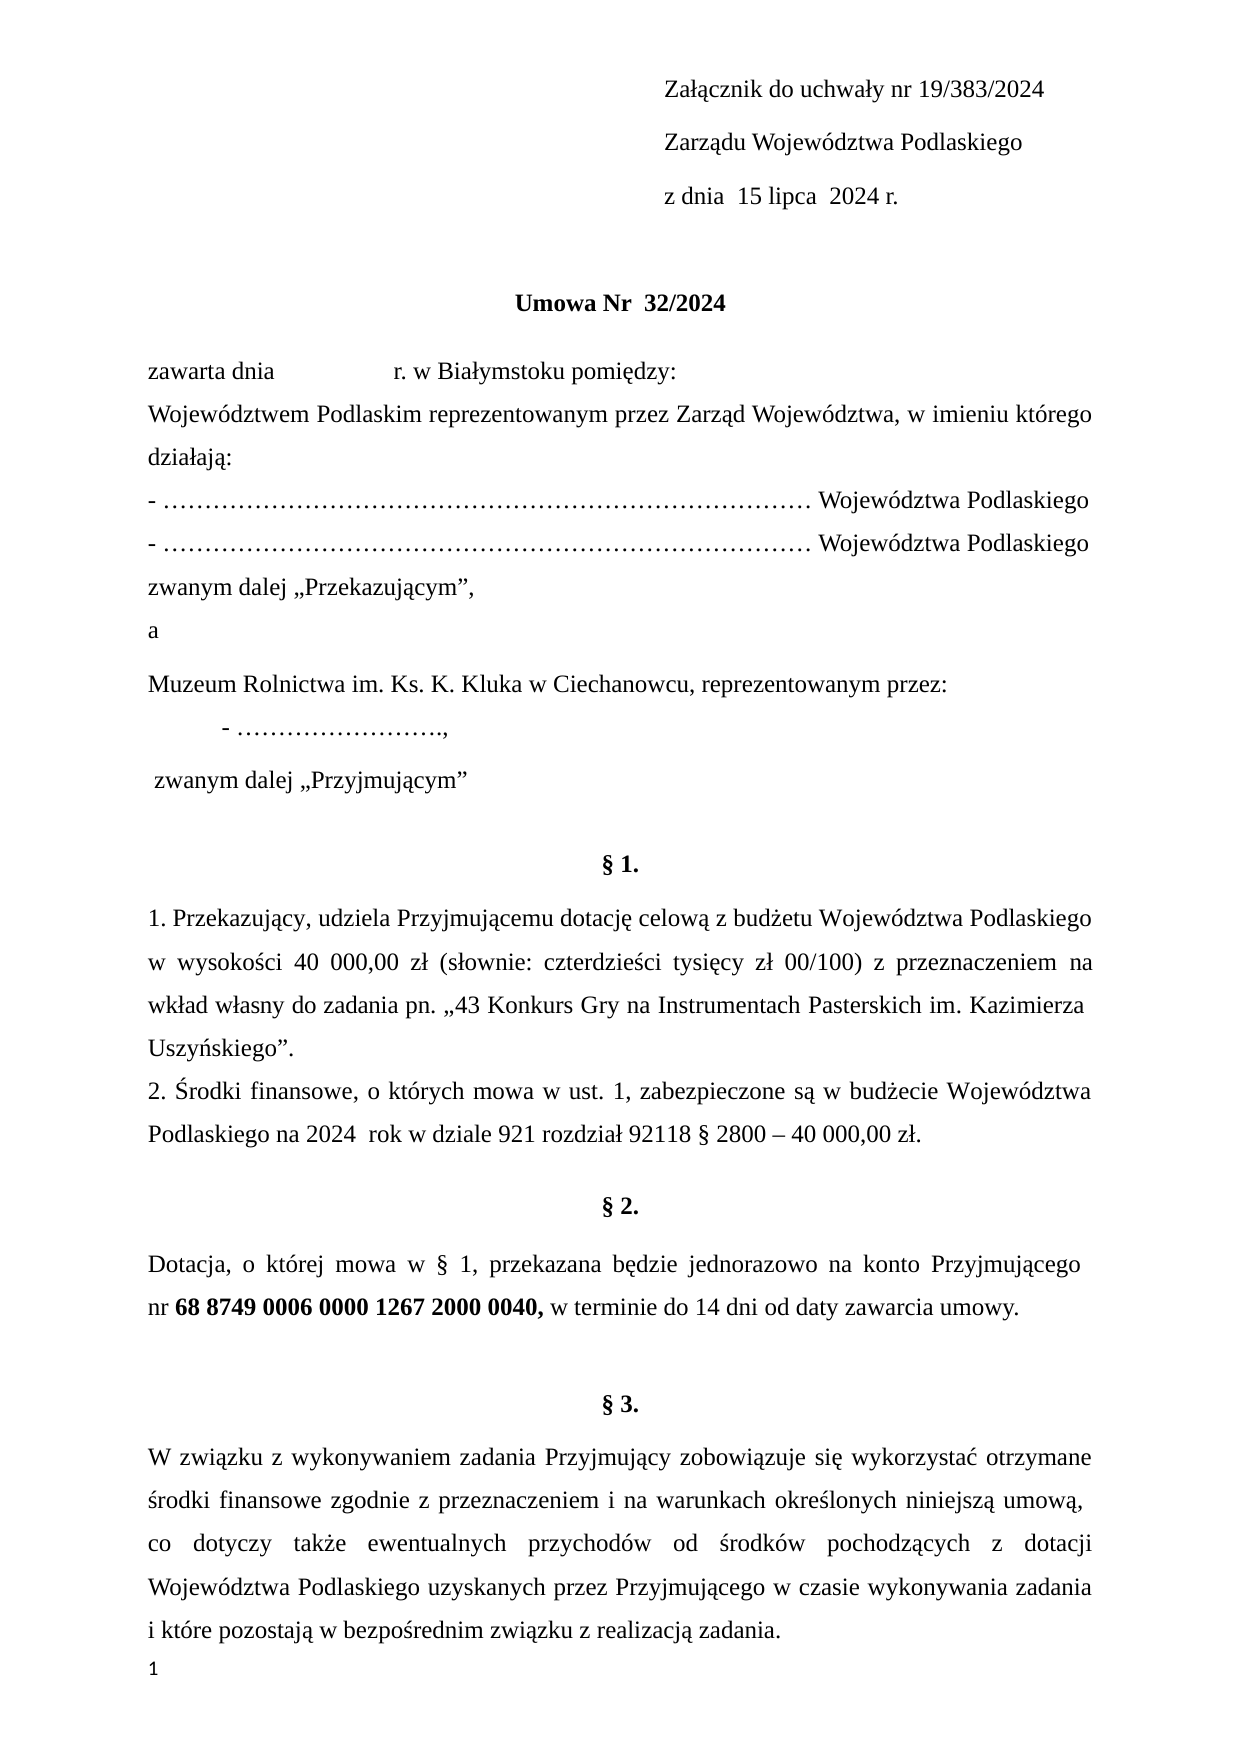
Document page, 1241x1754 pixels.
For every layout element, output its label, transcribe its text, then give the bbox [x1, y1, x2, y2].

text - …………………………………………………………………… Województwa Podlaskiego [148, 485, 1093, 514]
text § 2. [148, 1191, 1093, 1220]
text Województwem Podlaskim reprezentowanym przez Zarząd Województwa, w imieniu którego działają: [148, 399, 1093, 471]
text Muzeum Rolnictwa im. Ks. K. Kluka w Ciechanowcu, reprezentowanym przez: [148, 669, 1093, 697]
text zwanym dalej „Przyjmującym” [148, 766, 1093, 794]
text Umowa Nr 32/2024 [148, 288, 1093, 317]
text zawarta dnia r. w Białymstoku pomiędzy: [148, 356, 1072, 385]
text 1. Przekazujący, udziela Przyjmującemu dotację celową z budżetu Województwa Podlaskiego w wysokości 40 000,00 zł (słownie: czterdzieści tysięcy zł 00/100) z przeznaczeniem na wkład własny do zadania pn. „43 Konkurs Gry na Instrumentach Pasterskich im. Kazimierza Uszyńskiego”. 2. Środki finansowe, o których mowa w ust. 1, zabezpieczone są w budżecie Województwa Podlaskiego na 2024 rok w dziale 921 rozdział 92118 § 2800 – 40 000,00 zł. [148, 902, 1093, 1148]
text § 3. [148, 1389, 1093, 1417]
text - …………………………………………………………………… Województwa Podlaskiego [148, 528, 1093, 557]
text W związku z wykonywaniem zadania Przyjmujący zobowiązuje się wykorzystać otrzymane środki finansowe zgodnie z przeznaczeniem i na warunkach określonych niniejszą umową, co dotyczy także ewentualnych przychodów od środków pochodzących z dotacji Województwa Podlaskiego uzyskanych przez Przyjmującego w czasie wykonywania zadania i które pozostają w bezpośrednim związku z realizacją zadania. [148, 1442, 1093, 1643]
text § 1. [148, 849, 1093, 877]
text - ……………………., [148, 712, 1093, 741]
text Załącznik do uchwały nr 19/383/2024 [664, 74, 1093, 102]
text a [148, 615, 1093, 643]
text zwanym dalej „Przekazującym”, [148, 572, 1093, 600]
text Dotacja, o której mowa w § 1, przekazana będzie jednorazowo na konto Przyjmującego nr 68 8749 0006 0000 1267 2000 0040, w terminie do 14 dni od daty zawarcia umowy. [148, 1249, 1093, 1321]
text z dnia 15 lipca 2024 r. [590, 181, 1093, 209]
text Zarządu Województwa Podlaskiego [590, 127, 1093, 156]
